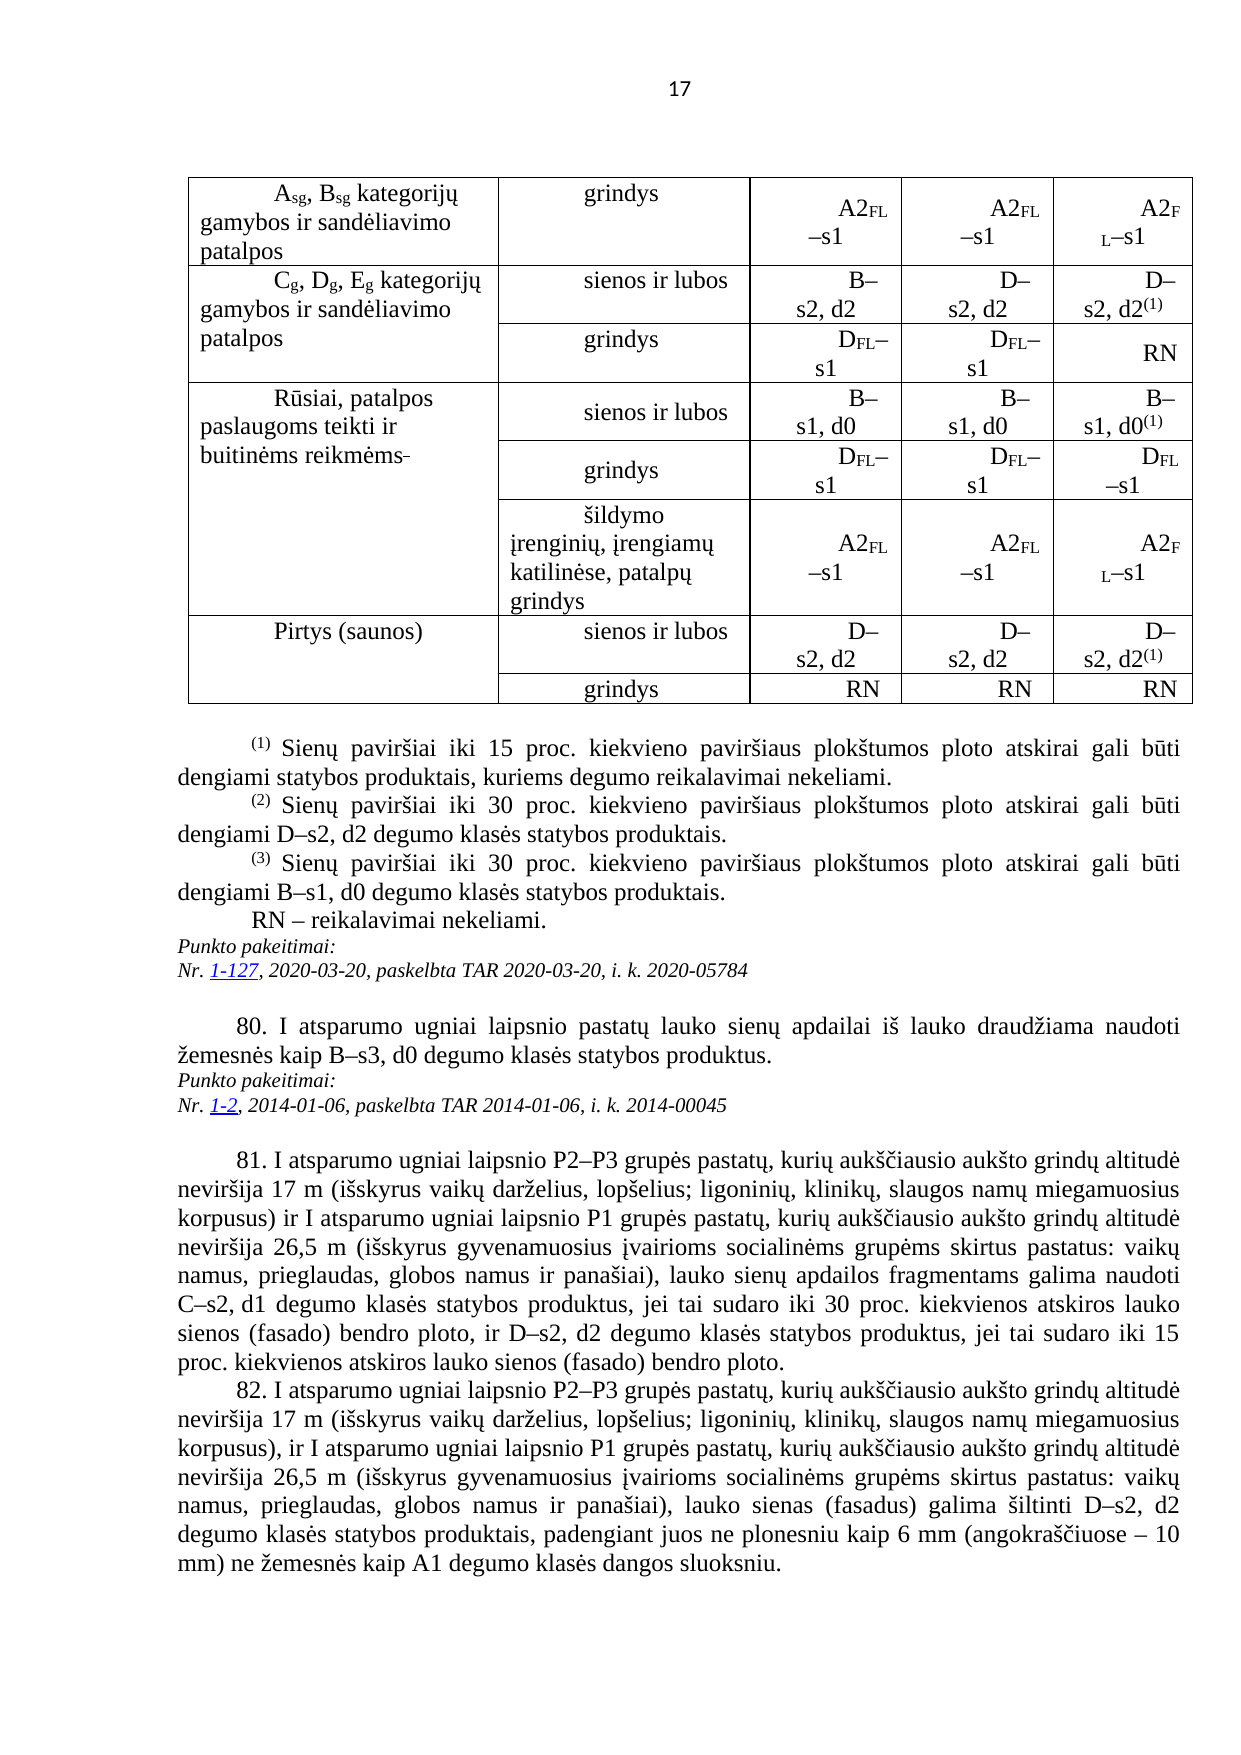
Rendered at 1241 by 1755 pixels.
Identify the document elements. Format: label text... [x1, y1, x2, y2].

table_cell Asg, Bsg kategorijų gamybos ir sandėliavimo patalpos [189, 178, 498, 264]
table_cell DFL–s1 [902, 441, 1053, 499]
table_cell sienos ir lubos [499, 616, 749, 673]
table_cell RN [1054, 674, 1192, 703]
table_cell B–s1, d0 [751, 383, 901, 440]
table_cell A2FL–s1 [902, 500, 1053, 615]
table_cell DFL–s1 [751, 441, 901, 499]
table_cell DFL–s1 [751, 324, 901, 382]
table_cell grindys [499, 324, 749, 382]
table_cell D–s2, d2 [902, 616, 1053, 673]
table_cell A2FL–s1 [751, 178, 901, 264]
table_cell grindys [499, 178, 749, 264]
table_cell B–s1, d0 [902, 383, 1053, 440]
text (1) Sienų paviršiai iki 15 proc. kiekvieno paviršiaus plokštumos ploto atskirai gali būti dengiami statybos produktais, kuriems degumo reikalavimai nekeliami. [177, 733, 1181, 790]
table_cell grindys [499, 674, 749, 703]
text 81. I atsparumo ugniai laipsnio P2–P3 grupės pastatų, kurių aukščiausio aukšto grindų altitudė neviršija 17 m (išskyrus vaikų darželius, lopšelius; ligoninių, klinikų, slaugos namų miegamuosius korpusus) ir I atsparumo ugniai laipsnio P1 grupės pastatų, kurių aukščiausio aukšto grindų altitudė neviršija 26,5 m (išskyrus gyvenamuosius įvairioms socialinėms grupėms skirtus pastatus: vaikų namus, prieglaudas, globos namus ir panašiai), lauko sienų apdailos fragmentams galima naudoti C–s2, d1 degumo klasės statybos produktus, jei tai sudaro iki 30 proc. kiekvienos atskiros lauko sienos (fasado) bendro ploto, ir D–s2, d2 degumo klasės statybos produktus, jei tai sudaro iki 15 proc. kiekvienos atskiros lauko sienos (fasado) bendro ploto. [177, 1145, 1181, 1375]
table_cell A2FL–s1 [1054, 500, 1192, 615]
table_cell Pirtys (saunos) [189, 616, 498, 703]
table_cell Rūsiai, patalpos paslaugoms teikti ir buitinėms reikmėms [189, 383, 498, 615]
text 82. I atsparumo ugniai laipsnio P2–P3 grupės pastatų, kurių aukščiausio aukšto grindų altitudė neviršija 17 m (išskyrus vaikų darželius, lopšelius; ligoninių, klinikų, slaugos namų miegamuosius korpusus), ir I atsparumo ugniai laipsnio P1 grupės pastatų, kurių aukščiausio aukšto grindų altitudė neviršija 26,5 m (išskyrus gyvenamuosius įvairioms socialinėms grupėms skirtus pastatus: vaikų namus, prieglaudas, globos namus ir panašiai), lauko sienas (fasadus) galima šiltinti D–s2, d2 degumo klasės statybos produktais, padengiant juos ne plonesniu kaip 6 mm (angokraščiuose – 10 mm) ne žemesnės kaip A1 degumo klasės dangos sluoksniu. [177, 1375, 1181, 1577]
table_cell DFL–s1 [1054, 441, 1192, 499]
text RN – reikalavimai nekeliami. [177, 905, 1181, 934]
table_cell B–s1, d0(1) [1054, 383, 1192, 440]
table_cell A2FL–s1 [751, 500, 901, 615]
table_cell Cg, Dg, Eg kategorijų gamybos ir sandėliavimo patalpos [189, 266, 498, 382]
table_cell DFL–s1 [902, 324, 1053, 382]
table_cell šildymo įrenginių, įrengiamų katilinėse, patalpų grindys [499, 500, 749, 615]
table_cell D–s2, d2(1) [1054, 616, 1192, 673]
text Nr. 1-127, 2020-03-20, paskelbta TAR 2020-03-20, i. k. 2020-05784 [177, 958, 1181, 982]
text Punkto pakeitimai: [177, 1068, 1181, 1092]
table_cell sienos ir lubos [499, 266, 749, 323]
table_cell sienos ir lubos [499, 383, 749, 440]
table_cell A2FL–s1 [902, 178, 1053, 264]
table_cell RN [1054, 324, 1192, 382]
table_cell grindys [499, 441, 749, 499]
text Nr. 1-2, 2014-01-06, paskelbta TAR 2014-01-06, i. k. 2014-00045 [177, 1092, 1181, 1117]
table_cell RN [902, 674, 1053, 703]
table_cell A2FL–s1 [1054, 178, 1192, 264]
text (3) Sienų paviršiai iki 30 proc. kiekvieno paviršiaus plokštumos ploto atskirai gali būti dengiami B–s1, d0 degumo klasės statybos produktais. [177, 848, 1181, 905]
text (2) Sienų paviršiai iki 30 proc. kiekvieno paviršiaus plokštumos ploto atskirai gali būti dengiami D–s2, d2 degumo klasės statybos produktais. [177, 790, 1181, 848]
text 80. I atsparumo ugniai laipsnio pastatų lauko sienų apdailai iš lauko draudžiama naudoti žemesnės kaip B–s3, d0 degumo klasės statybos produktus. [177, 1011, 1181, 1068]
text Punkto pakeitimai: [177, 934, 1181, 958]
table_cell D–s2, d2(1) [1054, 266, 1192, 323]
table_cell RN [751, 674, 901, 703]
table_cell D–s2, d2 [751, 616, 901, 673]
table_cell B–s2, d2 [751, 266, 901, 323]
table_cell D–s2, d2 [902, 266, 1053, 323]
